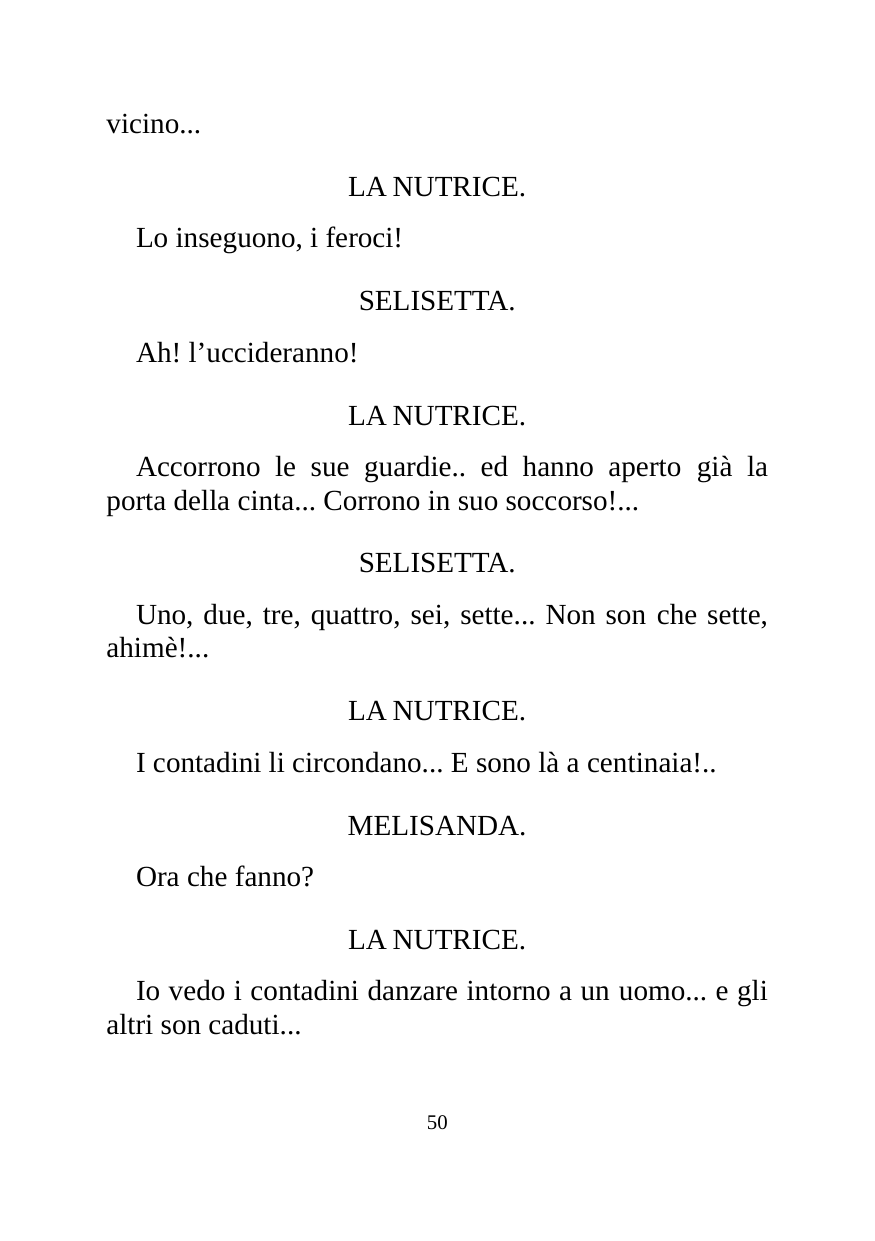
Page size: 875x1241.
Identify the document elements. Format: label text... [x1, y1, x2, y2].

text vicino... [106, 106, 768, 140]
text Accorrono le sue guardie.. ed hanno aperto già la porta della cinta... Corrono in suo soccorso!... [106, 449, 768, 516]
text Ora che fanno? [106, 859, 768, 892]
text I contadini li circondano... E sono là a centinaia!.. [106, 745, 768, 778]
text Lo inseguono, i feroci! [106, 221, 768, 254]
text LA NUTRICE. [106, 693, 768, 727]
text LA NUTRICE. [106, 922, 768, 956]
text Uno, due, tre, quattro, sei, sette... Non son che sette, ahimè!... [106, 597, 768, 664]
text MELISANDA. [106, 808, 768, 841]
text LA NUTRICE. [106, 398, 768, 431]
text Ah! l’uccideranno! [106, 335, 768, 368]
text SELISETTA. [106, 283, 768, 317]
text Io vedo i contadini danzare intorno a un uomo... e gli altri son caduti... [106, 973, 768, 1040]
text SELISETTA. [106, 546, 768, 579]
text LA NUTRICE. [106, 169, 768, 203]
